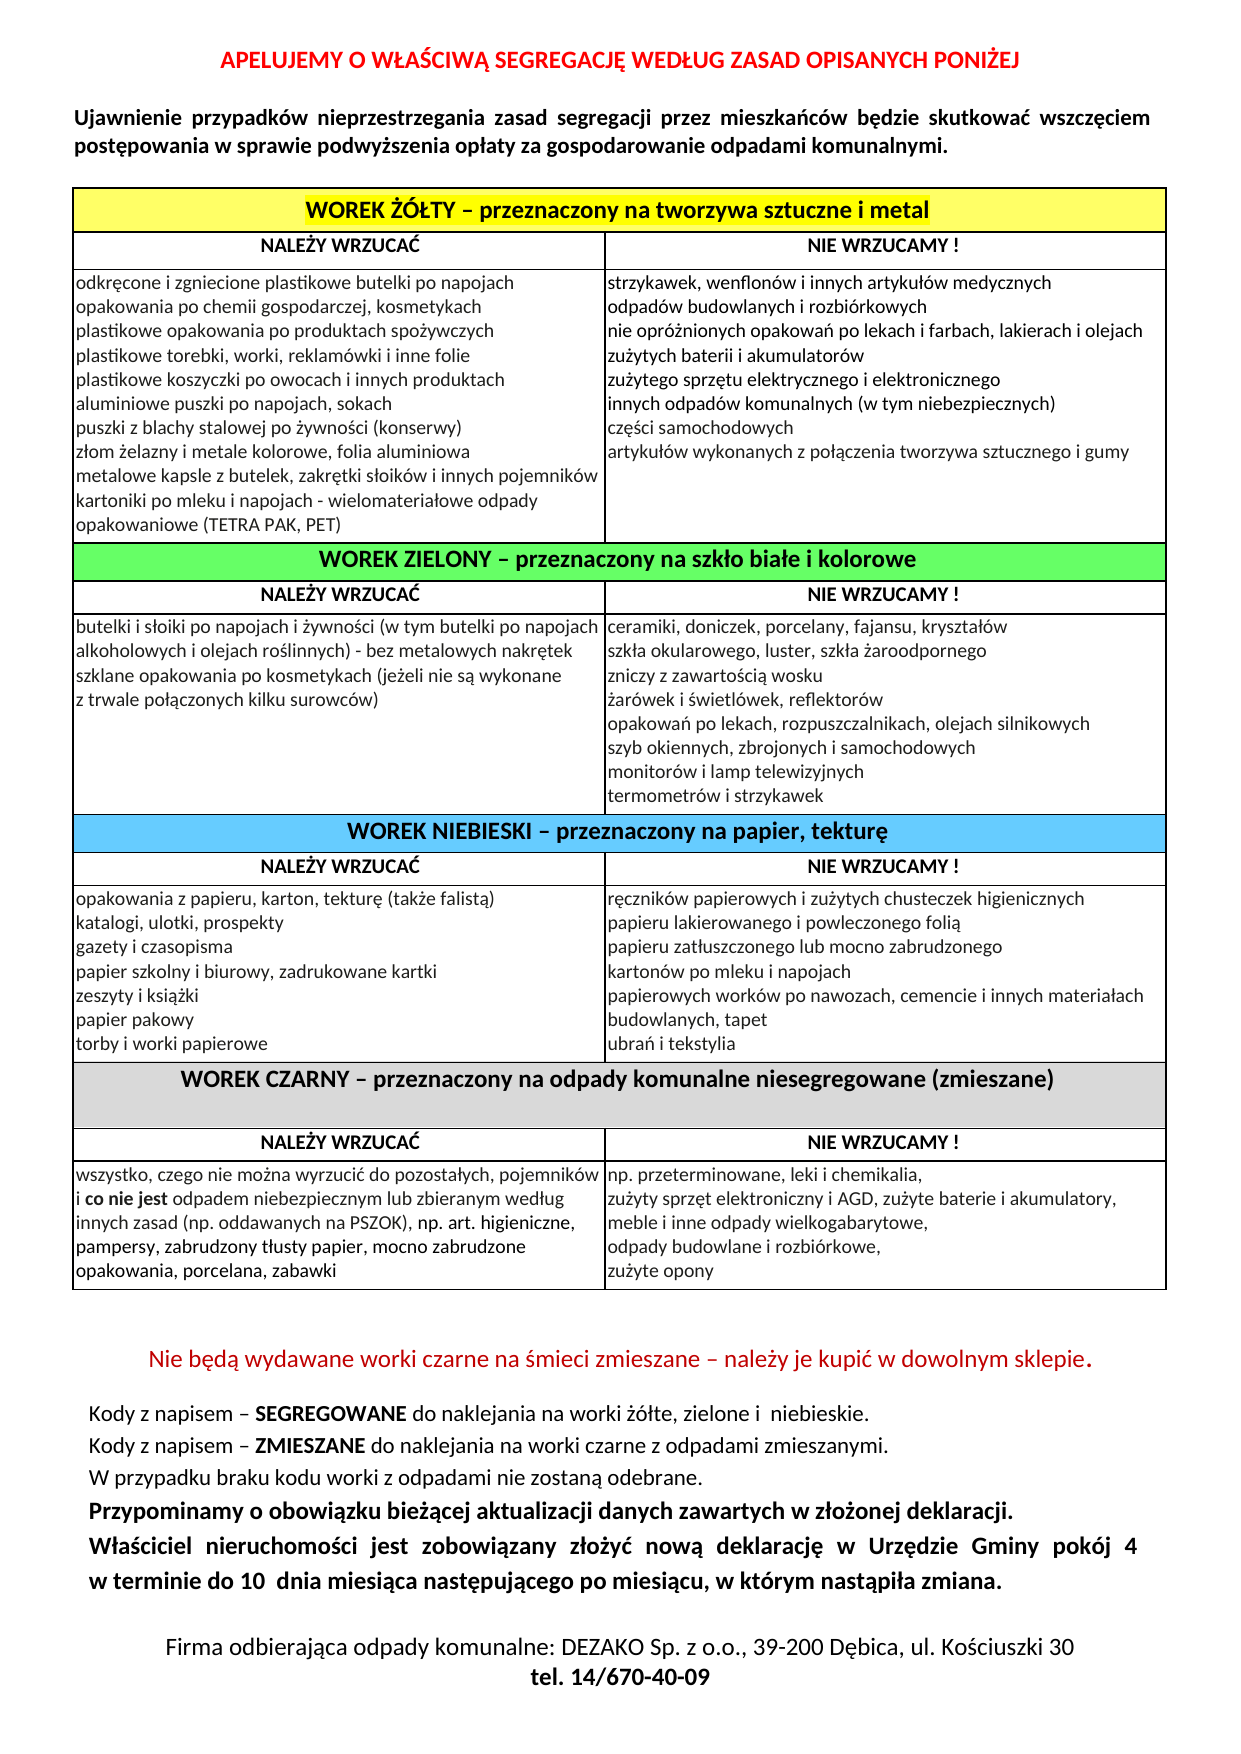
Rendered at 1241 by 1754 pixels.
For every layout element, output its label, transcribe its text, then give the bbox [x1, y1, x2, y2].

table_header WOREK ŻÓŁTY – przeznaczony na tworzywa sztuczne i metal [74, 189, 1165, 231]
table_cell WOREK CZARNY – przeznaczony na odpady komunalne niesegregowane (zmieszane) [74, 1063, 1165, 1127]
table_cell ręczników papierowych i zużytych chusteczek higienicznych papieru lakierowanego i powleczonego folią papieru zatłuszczonego lub mocno zabrudzonego kartonów po mleku i napojach papierowych worków po nawozach, cemencie i innych materiałach budowlanych, tapet ubrań i tekstylia [606, 886, 1165, 1061]
table_cell NALEŻY WRZUCAĆ [74, 853, 604, 885]
table_cell WOREK ZIELONY – przeznaczony na szkło białe i kolorowe [74, 544, 1165, 580]
text APELUJEMY O WŁAŚCIWĄ SEGREGACJĘ WEDŁUG ZASAD OPISANYCH PONIŻEJ [89, 44, 1152, 75]
table_cell NIE WRZUCAMY ! [606, 582, 1165, 613]
text tel. 14/670-40-09 [89, 1661, 1152, 1692]
table_cell strzykawek, wenflonów i innych artykułów medycznych odpadów budowlanych i rozbiórkowych nie opróżnionych opakowań po lekach i farbach, lakierach i olejach zużytych baterii i akumulatorów zużytego sprzętu elektrycznego i elektronicznego innych odpadów komunalnych (w tym niebezpiecznych) części samochodowych artykułów wykonanych z połączenia tworzywa sztucznego i gumy [606, 270, 1165, 542]
table_cell wszystko, czego nie można wyrzucić do pozostałych, pojemników i co nie jest odpadem niebezpiecznym lub zbieranym według innych zasad (np. oddawanych na PSZOK), np. art. higieniczne, pampersy, zabrudzony tłusty papier, mocno zabrudzone opakowania, porcelana, zabawki [74, 1162, 604, 1289]
table_cell NALEŻY WRZUCAĆ [74, 582, 604, 613]
table_cell NALEŻY WRZUCAĆ [74, 1129, 604, 1160]
text Kody z napisem – ZMIESZANE do naklejania na worki czarne z odpadami zmieszanymi. [89, 1431, 1152, 1459]
text Właściciel nieruchomości jest zobowiązany złożyć nową deklarację w Urzędzie Gminy pokój 4 w terminie do 10 dnia miesiąca następującego po miesiącu, w którym nastąpiła zmiana. [89, 1530, 1152, 1596]
text Nie będą wydawane worki czarne na śmieci zmieszane – należy je kupić w dowolnym sklepie. [89, 1343, 1152, 1374]
text Przypominamy o obowiązku bieżącej aktualizacji danych zawartych w złożonej deklaracji. [89, 1495, 1152, 1526]
table_cell NIE WRZUCAMY ! [606, 1129, 1165, 1160]
table_cell butelki i słoiki po napojach i żywności (w tym butelki po napojach alkoholowych i olejach roślinnych) - bez metalowych nakrętek szklane opakowania po kosmetykach (jeżeli nie są wykonane z trwale połączonych kilku surowców) [74, 615, 604, 814]
table_cell WOREK NIEBIESKI – przeznaczony na papier, tekturę [74, 815, 1165, 852]
text W przypadku braku kodu worki z odpadami nie zostaną odebrane. [89, 1463, 1152, 1491]
table_cell ceramiki, doniczek, porcelany, fajansu, kryształów szkła okularowego, luster, szkła żaroodpornego zniczy z zawartością wosku żarówek i świetlówek, reflektorów opakowań po lekach, rozpuszczalnikach, olejach silnikowych szyb okiennych, zbrojonych i samochodowych monitorów i lamp telewizyjnych termometrów i strzykawek [606, 615, 1165, 814]
table_cell odkręcone i zgniecione plastikowe butelki po napojach opakowania po chemii gospodarczej, kosmetykach plastikowe opakowania po produktach spożywczych plastikowe torebki, worki, reklamówki i inne folie plastikowe koszyczki po owocach i innych produktach aluminiowe puszki po napojach, sokach puszki z blachy stalowej po żywności (konserwy) złom żelazny i metale kolorowe, folia aluminiowa metalowe kapsle z butelek, zakrętki słoików i innych pojemników kartoniki po mleku i napojach - wielomateriałowe odpady opakowaniowe (TETRA PAK, PET) [74, 270, 604, 542]
text Firma odbierająca odpady komunalne: DEZAKO Sp. z o.o., 39-200 Dębica, ul. Kościuszki 30 [89, 1600, 1152, 1661]
text Kody z napisem – SEGREGOWANE do naklejania na worki żółte, zielone i niebieskie. [89, 1399, 1152, 1427]
text Ujawnienie przypadków nieprzestrzegania zasad segregacji przez mieszkańców będzie skutkować wszczęciem postępowania w sprawie podwyższenia opłaty za gospodarowanie odpadami komunalnymi. [74, 103, 1152, 159]
table_cell opakowania z papieru, karton, tekturę (także falistą) katalogi, ulotki, prospekty gazety i czasopisma papier szkolny i biurowy, zadrukowane kartki zeszyty i książki papier pakowy torby i worki papierowe [74, 886, 604, 1061]
table_cell np. przeterminowane, leki i chemikalia, zużyty sprzęt elektroniczny i AGD, zużyte baterie i akumulatory, meble i inne odpady wielkogabarytowe, odpady budowlane i rozbiórkowe, zużyte opony [606, 1162, 1165, 1289]
table_cell NALEŻY WRZUCAĆ [74, 233, 604, 269]
table_cell NIE WRZUCAMY ! [606, 233, 1165, 269]
table_cell NIE WRZUCAMY ! [606, 853, 1165, 885]
